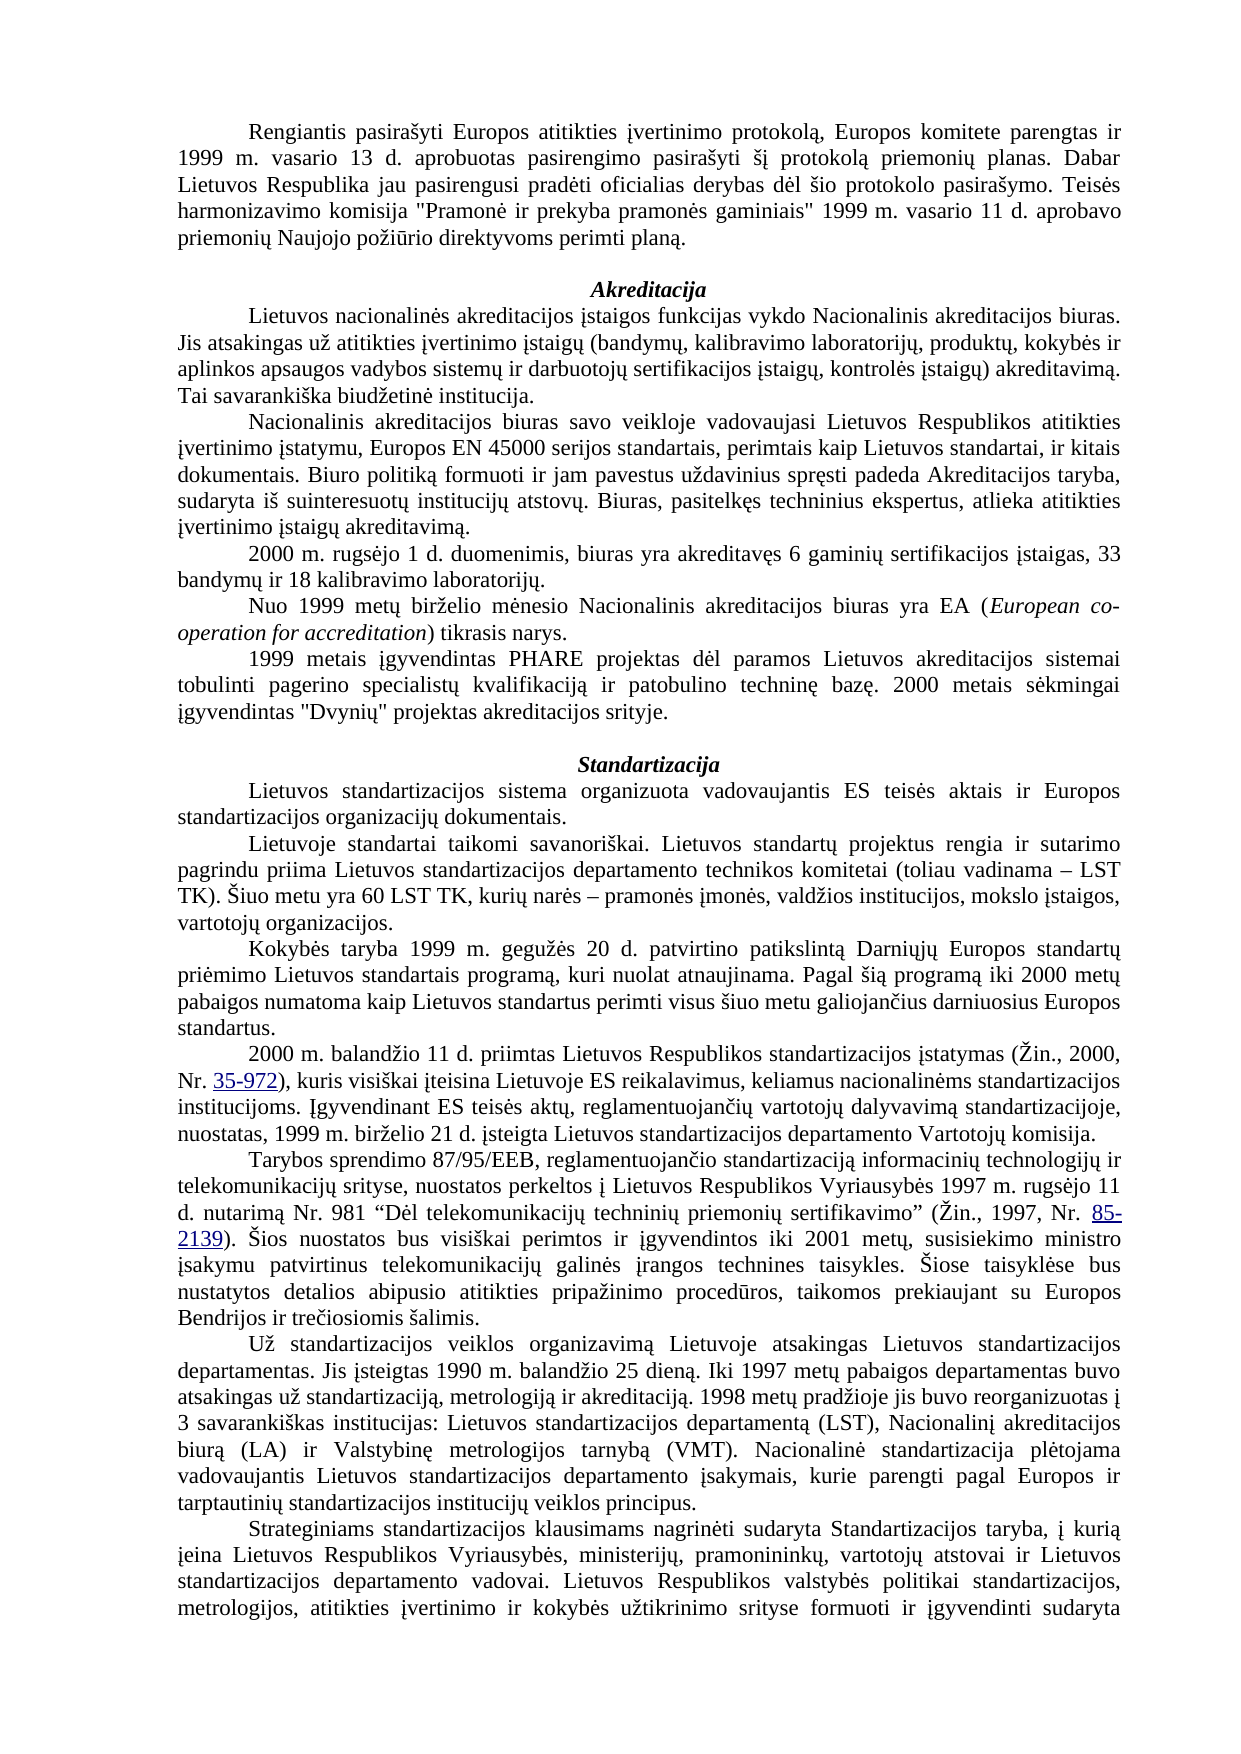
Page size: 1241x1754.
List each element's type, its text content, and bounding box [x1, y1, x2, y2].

text Už standartizacijos veiklos organizavimą Lietuvoje atsakingas Lietuvos standartizacijos departamentas. Jis įsteigtas 1990 m. balandžio 25 dieną. Iki 1997 metų pabaigos departamentas buvo atsakingas už standartizaciją, metrologiją ir akreditaciją. 1998 metų pradžioje jis buvo reorganizuotas į 3 savarankiškas institucijas: Lietuvos standartizacijos departamentą (LST), Nacionalinį akreditacijos biurą (LA) ir Valstybinę metrologijos tarnybą (VMT). Nacionalinė standartizacija plėtojama vadovaujantis Lietuvos standartizacijos departamento įsakymais, kurie parengti pagal Europos ir tarptautinių standartizacijos institucijų veiklos principus. [177, 1330, 1122, 1515]
text Strateginiams standartizacijos klausimams nagrinėti sudaryta Standartizacijos taryba, į kurią įeina Lietuvos Respublikos Vyriausybės, ministerijų, pramonininkų, vartotojų atstovai ir Lietuvos standartizacijos departamento vadovai. Lietuvos Respublikos valstybės politikai standartizacijos, metrologijos, atitikties įvertinimo ir kokybės užtikrinimo srityse formuoti ir įgyvendinti sudaryta [177, 1515, 1122, 1620]
text 2000 m. balandžio 11 d. priimtas Lietuvos Respublikos standartizacijos įstatymas (Žin., 2000, Nr. 35-972), kuris visiškai įteisina Lietuvoje ES reikalavimus, keliamus nacionalinėms standartizacijos institucijoms. Įgyvendinant ES teisės aktų, reglamentuojančių vartotojų dalyvavimą standartizacijoje, nuostatas, 1999 m. birželio 21 d. įsteigta Lietuvos standartizacijos departamento Vartotojų komisija. [177, 1041, 1122, 1146]
text Kokybės taryba 1999 m. gegužės 20 d. patvirtino patikslintą Darniųjų Europos standartų priėmimo Lietuvos standartais programą, kuri nuolat atnaujinama. Pagal šią programą iki 2000 metų pabaigos numatoma kaip Lietuvos standartus perimti visus šiuo metu galiojančius darniuosius Europos standartus. [177, 935, 1122, 1041]
text Rengiantis pasirašyti Europos atitikties įvertinimo protokolą, Europos komitete parengtas ir 1999 m. vasario 13 d. aprobuotas pasirengimo pasirašyti šį protokolą priemonių planas. Dabar Lietuvos Respublika jau pasirengusi pradėti oficialias derybas dėl šio protokolo pasirašymo. Teisės harmonizavimo komisija "Pramonė ir prekyba pramonės gaminiais" 1999 m. vasario 11 d. aprobavo priemonių Naujojo požiūrio direktyvoms perimti planą. [177, 118, 1122, 250]
text Lietuvoje standartai taikomi savanoriškai. Lietuvos standartų projektus rengia ir sutarimo pagrindu priima Lietuvos standartizacijos departamento technikos komitetai (toliau vadinama – LST TK). Šiuo metu yra 60 LST TK, kurių narės – pramonės įmonės, valdžios institucijos, mokslo įstaigos, vartotojų organizacijos. [177, 830, 1122, 935]
text Lietuvos nacionalinės akreditacijos įstaigos funkcijas vykdo Nacionalinis akreditacijos biuras. Jis atsakingas už atitikties įvertinimo įstaigų (bandymų, kalibravimo laboratorijų, produktų, kokybės ir aplinkos apsaugos vadybos sistemų ir darbuotojų sertifikacijos įstaigų, kontrolės įstaigų) akreditavimą. Tai savarankiška biudžetinė institucija. [177, 303, 1122, 408]
text Nuo 1999 metų birželio mėnesio Nacionalinis akreditacijos biuras yra EA (European co-operation for accreditation) tikrasis narys. [177, 592, 1122, 645]
text Tarybos sprendimo 87/95/EEB, reglamentuojančio standartizaciją informacinių technologijų ir telekomunikacijų srityse, nuostatos perkeltos į Lietuvos Respublikos Vyriausybės 1997 m. rugsėjo 11 d. nutarimą Nr. 981 “Dėl telekomunikacijų techninių priemonių sertifikavimo” (Žin., 1997, Nr. 85-2139). Šios nuostatos bus visiškai perimtos ir įgyvendintos iki 2001 metų, susisiekimo ministro įsakymu patvirtinus telekomunikacijų galinės įrangos technines taisykles. Šiose taisyklėse bus nustatytos detalios abipusio atitikties pripažinimo procedūros, taikomos prekiaujant su Europos Bendrijos ir trečiosiomis šalimis. [177, 1146, 1122, 1330]
text Standartizacija [177, 751, 1122, 777]
text Nacionalinis akreditacijos biuras savo veikloje vadovaujasi Lietuvos Respublikos atitikties įvertinimo įstatymu, Europos EN 45000 serijos standartais, perimtais kaip Lietuvos standartai, ir kitais dokumentais. Biuro politiką formuoti ir jam pavestus uždavinius spręsti padeda Akreditacijos taryba, sudaryta iš suinteresuotų institucijų atstovų. Biuras, pasitelkęs techninius ekspertus, atlieka atitikties įvertinimo įstaigų akreditavimą. [177, 408, 1122, 540]
text 1999 metais įgyvendintas PHARE projektas dėl paramos Lietuvos akreditacijos sistemai tobulinti pagerino specialistų kvalifikaciją ir patobulino techninę bazę. 2000 metais sėkmingai įgyvendintas "Dvynių" projektas akreditacijos srityje. [177, 645, 1122, 724]
text 2000 m. rugsėjo 1 d. duomenimis, biuras yra akreditavęs 6 gaminių sertifikacijos įstaigas, 33 bandymų ir 18 kalibravimo laboratorijų. [177, 540, 1122, 592]
text Lietuvos standartizacijos sistema organizuota vadovaujantis ES teisės aktais ir Europos standartizacijos organizacijų dokumentais. [177, 777, 1122, 830]
text Akreditacija [177, 276, 1122, 303]
